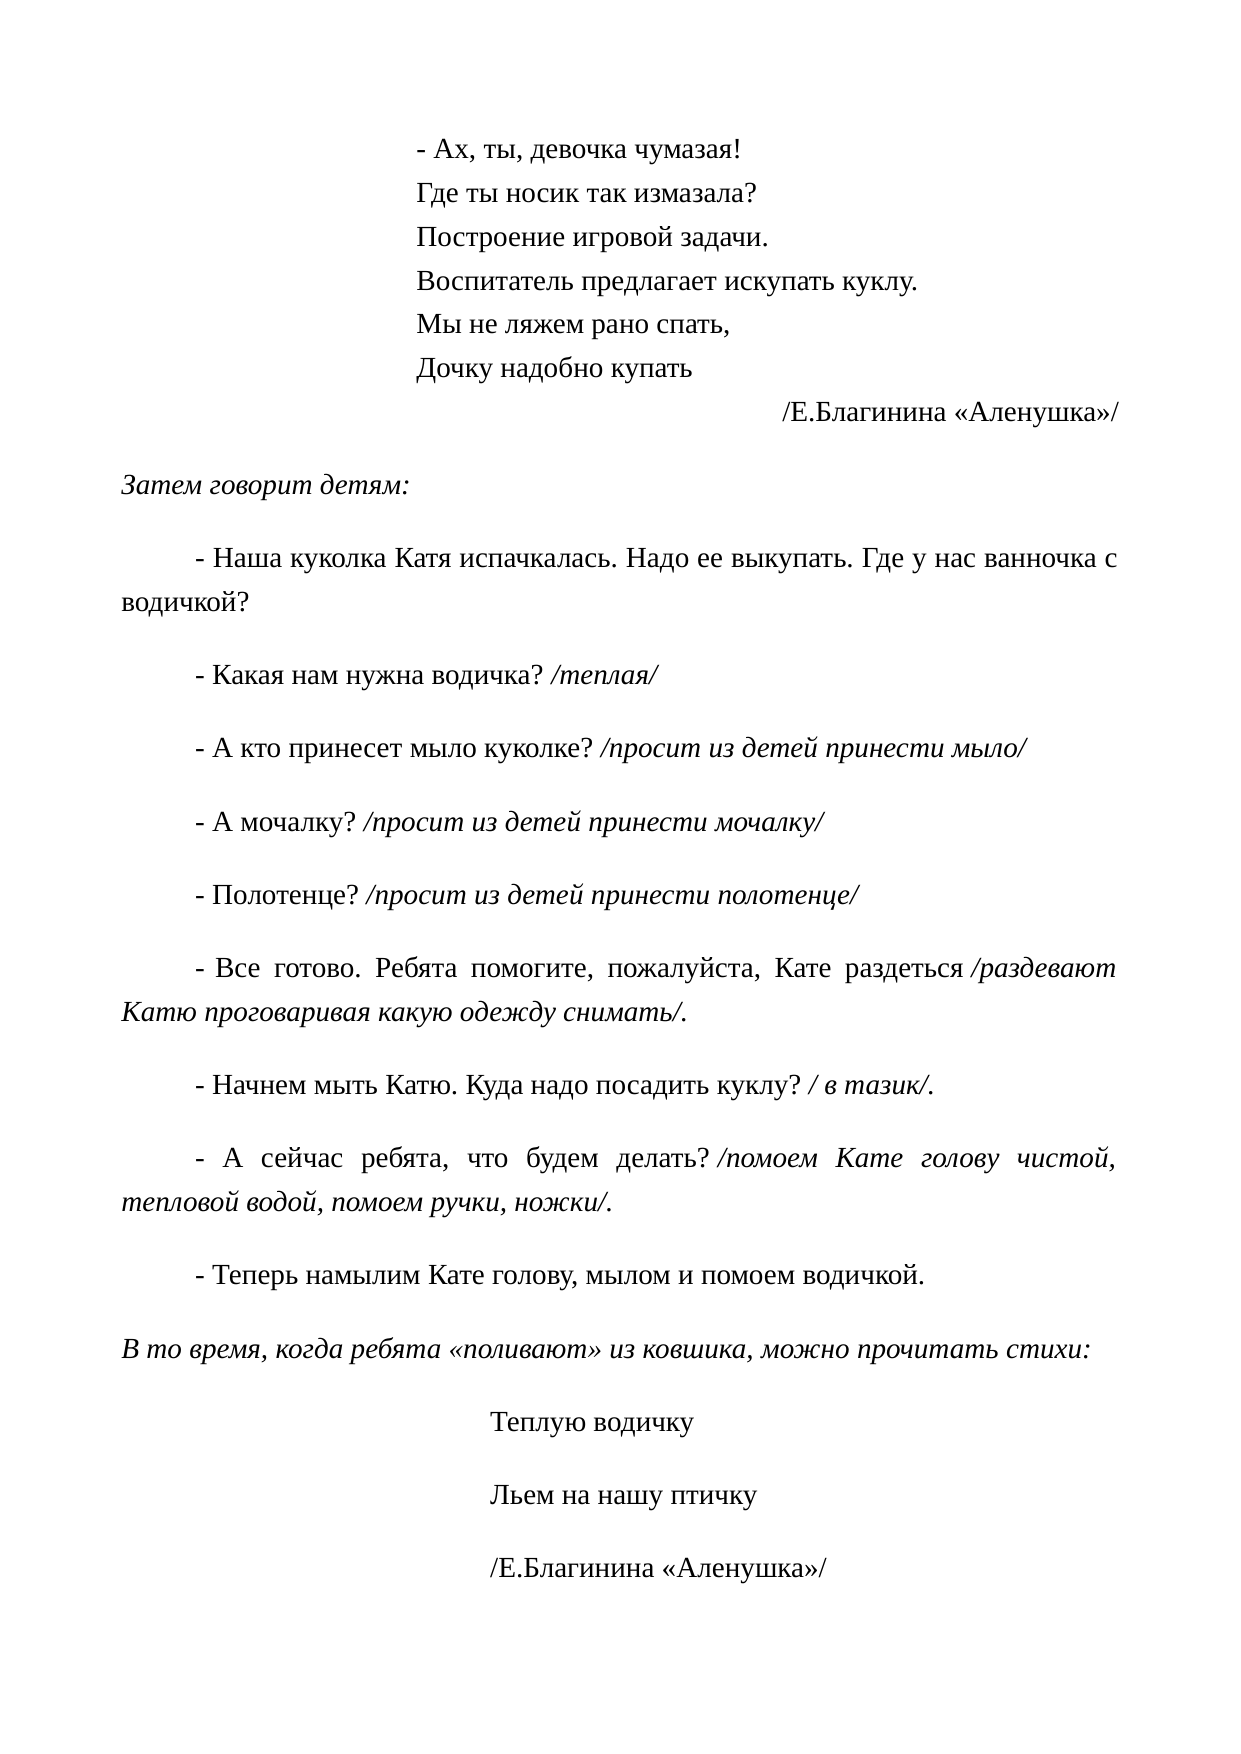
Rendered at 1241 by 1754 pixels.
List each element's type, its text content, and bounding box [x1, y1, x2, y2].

table_header - Ах, ты, девочка чумазая! Где ты носик так измазала? Построение игровой задачи. Воспитатель предлагает искупать куклу. Мы не ляжем рано спать, Дочку надобно купать /Е.Благинина «Аленушка»/ Затем говорит детям: - Наша куколка Катя испачкалась. Надо ее выкупать. Где у нас ванночка с водичкой? - Какая нам нужна водичка? /теплая/ - А кто принесет мыло куколке? /просит из детей принести мыло/ - А мочалку? /просит из детей принести мочалку/ - Полотенце? /просит из детей принести полотенце/ - Все готово. Ребята помогите, пожалуйста, Кате раздеться /раздевают Катю проговаривая какую одежду снимать/. - Начнем мыть Катю. Куда надо посадить куклу? / в тазик/. - А сейчас ребята, что будем делать? /помоем Кате голову чистой, тепловой водой, помоем ручки, ножки/. - Теперь намылим Кате голову, мылом и помоем водичкой. В то время, когда ребята «поливают» из ковшика, можно прочитать стихи: Теплую водичку Льем на нашу птичку /Е.Благинина «Аленушка»/ [118, 118, 1122, 1617]
